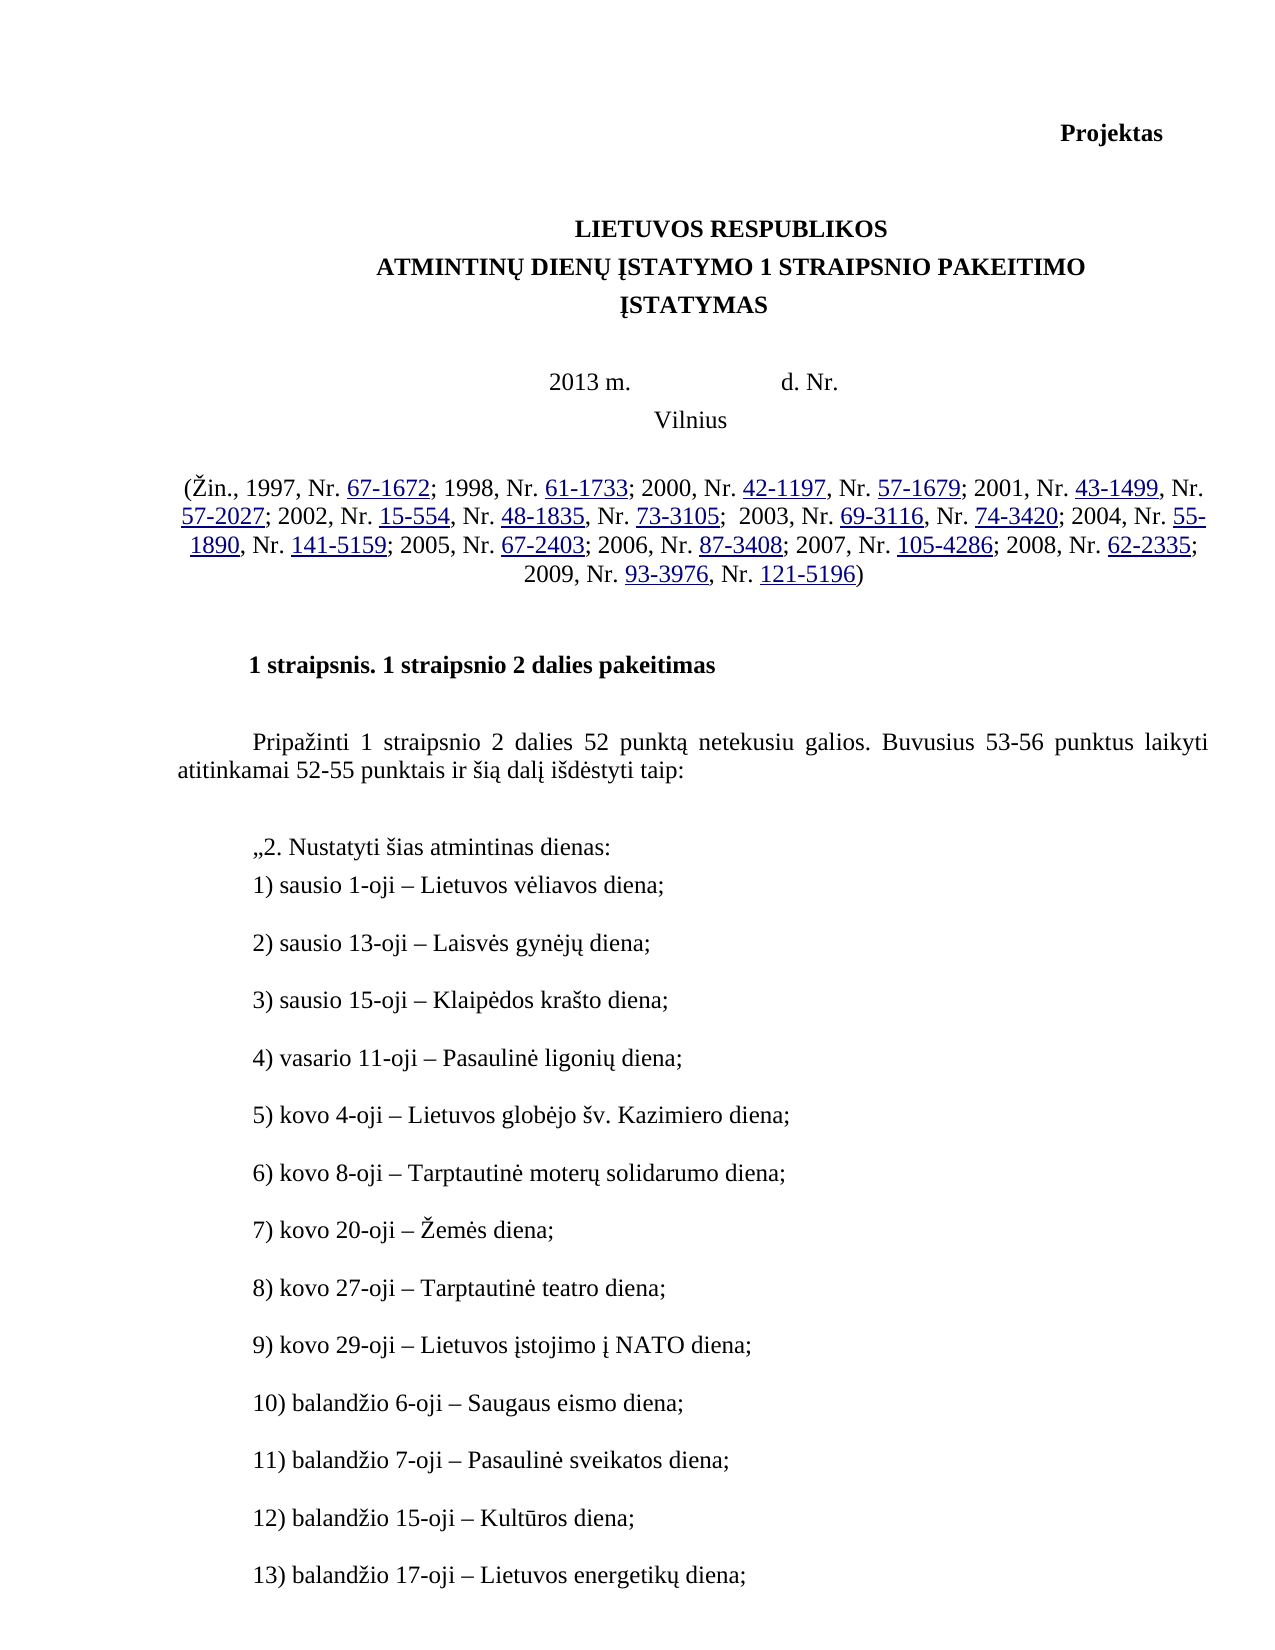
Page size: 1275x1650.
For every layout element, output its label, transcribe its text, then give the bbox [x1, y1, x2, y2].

text „2. Nustatyti šias atmintinas dienas: [177, 832, 1210, 861]
text 2) sausio 13-oji – Laisvės gynėjų diena; [177, 928, 1210, 957]
text 5) kovo 4-oji – Lietuvos globėjo šv. Kazimiero diena; [177, 1100, 1210, 1129]
text 7) kovo 20-oji – Žemės diena; [177, 1215, 1210, 1244]
text 10) balandžio 6-oji – Saugaus eismo diena; [177, 1388, 1210, 1417]
text LIETUVOS RESPUBLIKOS [177, 214, 1210, 243]
text 13) balandžio 17-oji – Lietuvos energetikų diena; [177, 1560, 1210, 1589]
text 8) kovo 27-oji – Tarptautinė teatro diena; [177, 1273, 1210, 1302]
text 1 straipsnis. 1 straipsnio 2 dalies pakeitimas [177, 650, 1210, 679]
text 3) sausio 15-oji – Klaipėdos krašto diena; [177, 985, 1210, 1014]
text 1) sausio 1-oji – Lietuvos vėliavos diena; [177, 870, 1210, 899]
text Vilnius [177, 406, 1210, 434]
text 4) vasario 11-oji – Pasaulinė ligonių diena; [177, 1043, 1210, 1072]
text 12) balandžio 15-oji – Kultūros diena; [177, 1503, 1210, 1532]
text Projektas [177, 118, 1210, 147]
text Pripažinti 1 straipsnio 2 dalies 52 punktą netekusiu galios. Buvusius 53-56 punktus laikyti atitinkamai 52-55 punktais ir šią dalį išdėstyti taip: [177, 727, 1210, 784]
text ATMINTINŲ DIENŲ ĮSTATYMO 1 STRAIPSNIO PAKEITIMO [177, 252, 1210, 281]
text 9) kovo 29-oji – Lietuvos įstojimo į NATO diena; [177, 1330, 1210, 1359]
text 6) kovo 8-oji – Tarptautinė moterų solidarumo diena; [177, 1158, 1210, 1187]
text 2013 m. d. Nr. [177, 367, 1210, 396]
text ĮSTATYMAS [177, 291, 1210, 319]
text (Žin., 1997, Nr. 67-1672; 1998, Nr. 61-1733; 2000, Nr. 42-1197, Nr. 57-1679; 2001, Nr. 43-1499, Nr. 57-2027; 2002, Nr. 15-554, Nr. 48-1835, Nr. 73-3105; 2003, Nr. 69-3116, Nr. 74-3420; 2004, Nr. 55-1890, Nr. 141-5159; 2005, Nr. 67-2403; 2006, Nr. 87-3408; 2007, Nr. 105-4286; 2008, Nr. 62-2335; 2009, Nr. 93-3976, Nr. 121-5196) [177, 444, 1210, 588]
text 11) balandžio 7-oji – Pasaulinė sveikatos diena; [177, 1445, 1210, 1474]
